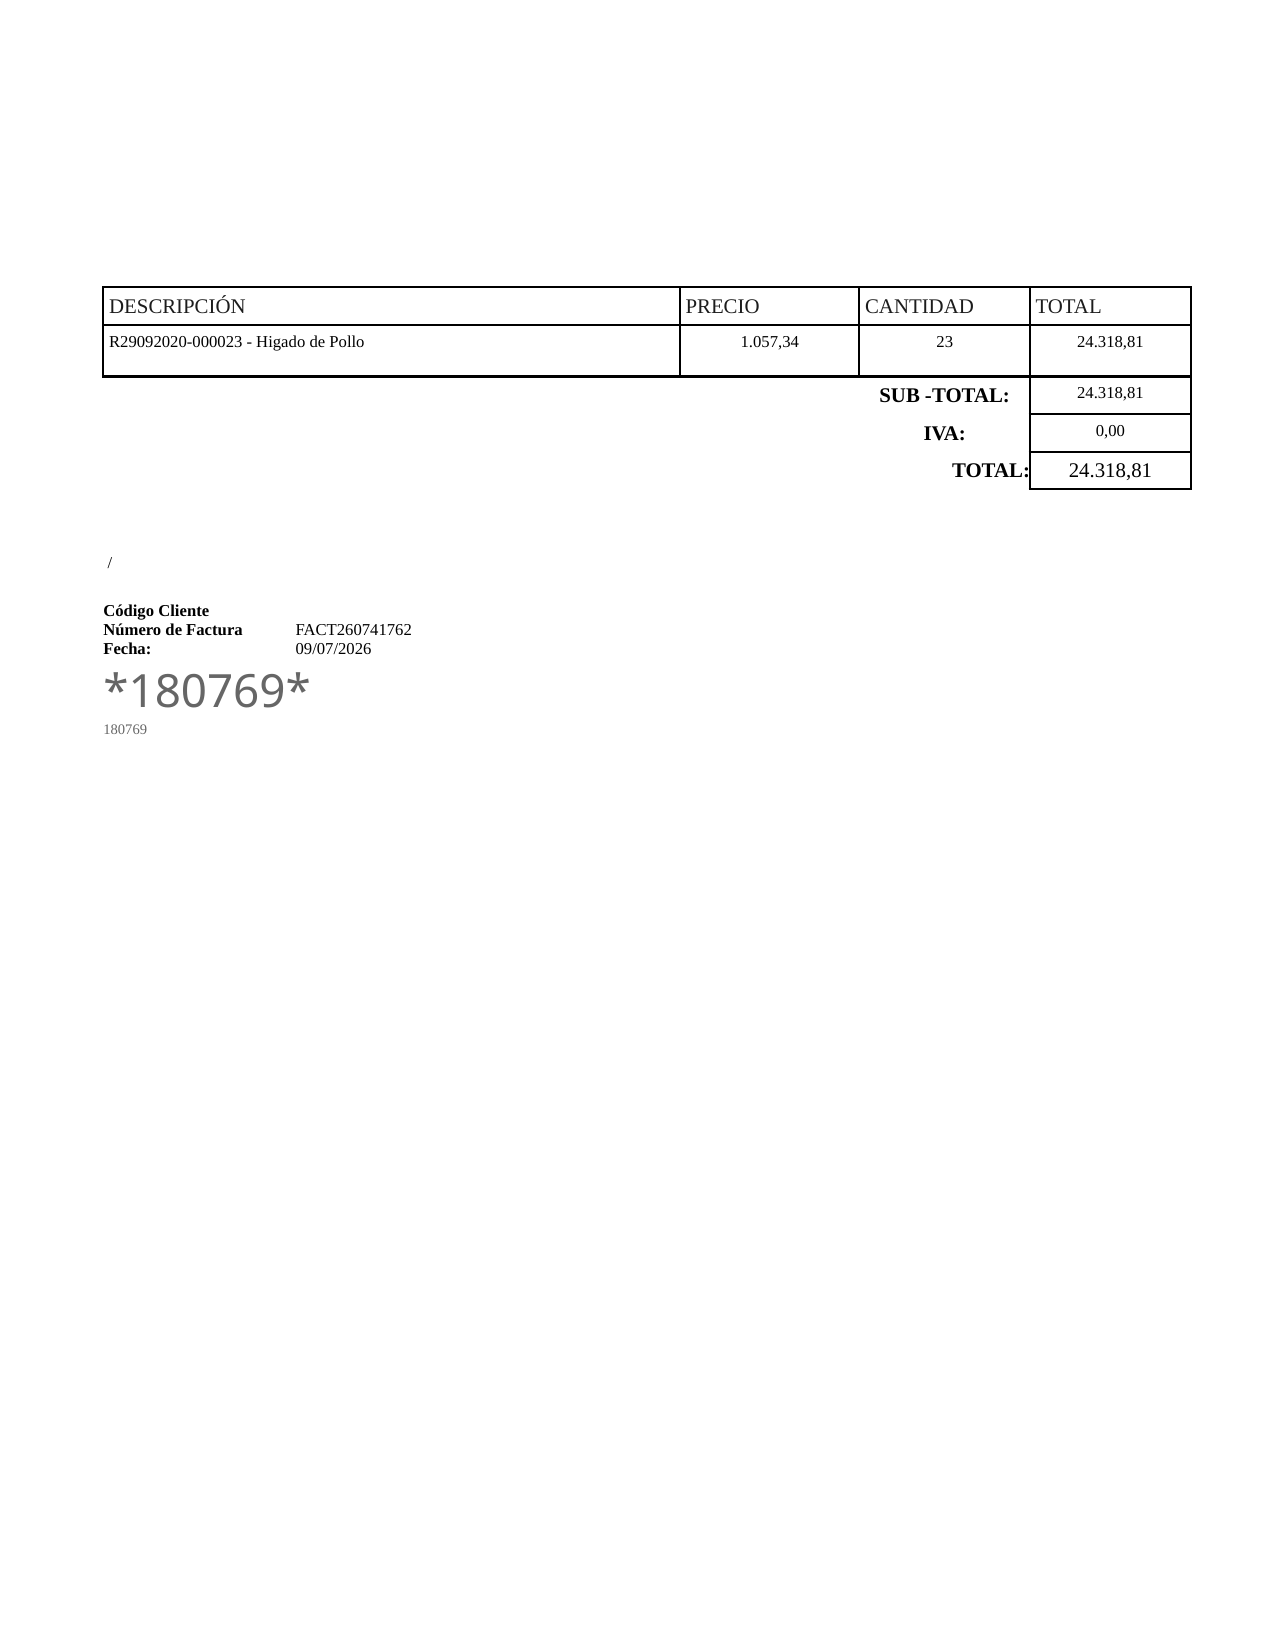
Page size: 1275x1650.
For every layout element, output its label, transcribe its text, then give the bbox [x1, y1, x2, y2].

table_cell 24.318,81 [1031, 326, 1190, 375]
text 180769 [103, 721, 1137, 737]
table_cell Número de Factura [103, 620, 295, 639]
table_cell [103, 534, 858, 553]
table_header DESCRIPCIÓN [104, 288, 679, 323]
table_header Código Cliente [103, 601, 295, 620]
table_header [103, 490, 858, 514]
table_cell TOTAL: [859, 451, 1029, 488]
table_header [295, 601, 517, 620]
table_cell 24.318,81 [1031, 453, 1190, 488]
table_cell / [103, 553, 858, 572]
table_cell [103, 514, 858, 533]
table_header PRECIO [681, 288, 858, 323]
table_cell [103, 378, 859, 488]
table_cell Fecha: [103, 639, 295, 658]
table_header TOTAL [1031, 288, 1190, 323]
table_cell 23 [860, 326, 1029, 375]
table_cell 0,00 [1031, 415, 1190, 451]
table_cell IVA: [859, 413, 1029, 451]
text *180769* [103, 658, 1137, 721]
table_header CANTIDAD [860, 288, 1029, 323]
table_cell 1.057,34 [681, 326, 858, 375]
table_cell 24.318,81 [1031, 378, 1190, 413]
table_cell SUB -TOTAL: [859, 378, 1029, 413]
table_cell FACT260741762 [295, 620, 517, 639]
table_cell R29092020-000023 - Higado de Pollo [104, 326, 679, 375]
table_cell 09/07/2026 [295, 639, 517, 658]
